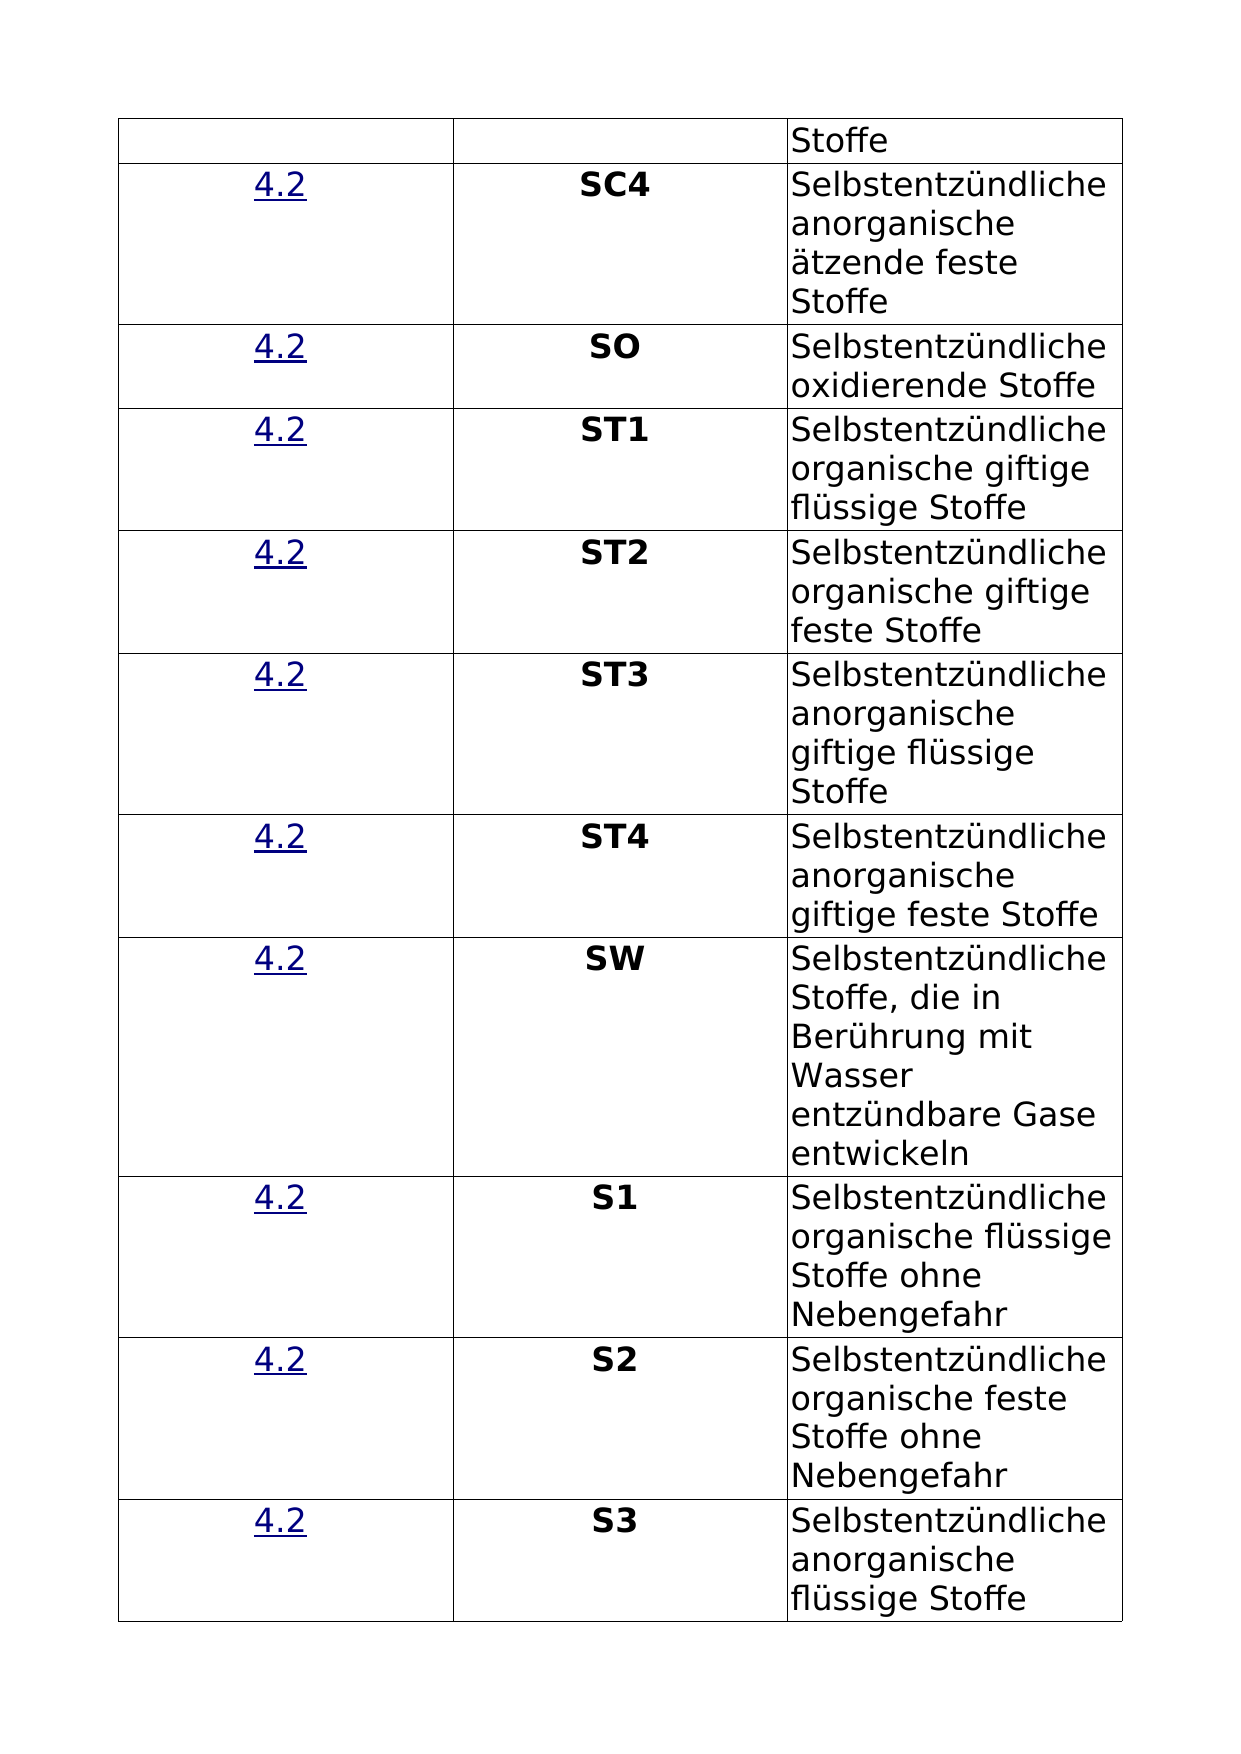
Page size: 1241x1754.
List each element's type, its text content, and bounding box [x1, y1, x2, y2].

table_cell 4.2 [119, 325, 453, 408]
table_cell SW [454, 938, 787, 1176]
table_cell 4.2 [119, 1500, 453, 1621]
table_cell 4.2 [119, 409, 453, 530]
table_cell Selbstentzündliche anorganische ätzende feste Stoffe [788, 164, 1122, 324]
table_cell SO [454, 325, 787, 408]
table_cell Selbstentzündliche anorganische flüssige Stoffe [788, 1500, 1122, 1621]
table_cell S3 [454, 1500, 787, 1621]
table_cell S2 [454, 1338, 787, 1498]
table_cell Selbstentzündliche Stoffe, die in Berührung mit Wasser entzündbare Gase entwickeln [788, 938, 1122, 1176]
table_cell Stoffe [788, 119, 1122, 163]
table_cell 4.2 [119, 1338, 453, 1498]
table_cell ST1 [454, 409, 787, 530]
table_cell [119, 119, 453, 163]
table_cell Selbstentzündliche anorganische giftige feste Stoffe [788, 815, 1122, 937]
table_cell Selbstentzündliche organische flüssige Stoffe ohne Nebengefahr [788, 1177, 1122, 1337]
table_cell S1 [454, 1177, 787, 1337]
table_cell [454, 119, 787, 163]
table_cell 4.2 [119, 531, 453, 653]
table_cell Selbstentzündliche organische giftige feste Stoffe [788, 531, 1122, 653]
table_cell 4.2 [119, 654, 453, 814]
table_cell Selbstentzündliche organische feste Stoffe ohne Nebengefahr [788, 1338, 1122, 1498]
table_cell 4.2 [119, 938, 453, 1176]
table_cell 4.2 [119, 1177, 453, 1337]
table_cell ST4 [454, 815, 787, 937]
table_cell Selbstentzündliche oxidierende Stoffe [788, 325, 1122, 408]
table_cell ST3 [454, 654, 787, 814]
table_cell Selbstentzündliche organische giftige flüssige Stoffe [788, 409, 1122, 530]
table_cell ST2 [454, 531, 787, 653]
table_cell Selbstentzündliche anorganische giftige flüssige Stoffe [788, 654, 1122, 814]
table_cell 4.2 [119, 164, 453, 324]
table_cell SC4 [454, 164, 787, 324]
table_cell 4.2 [119, 815, 453, 937]
